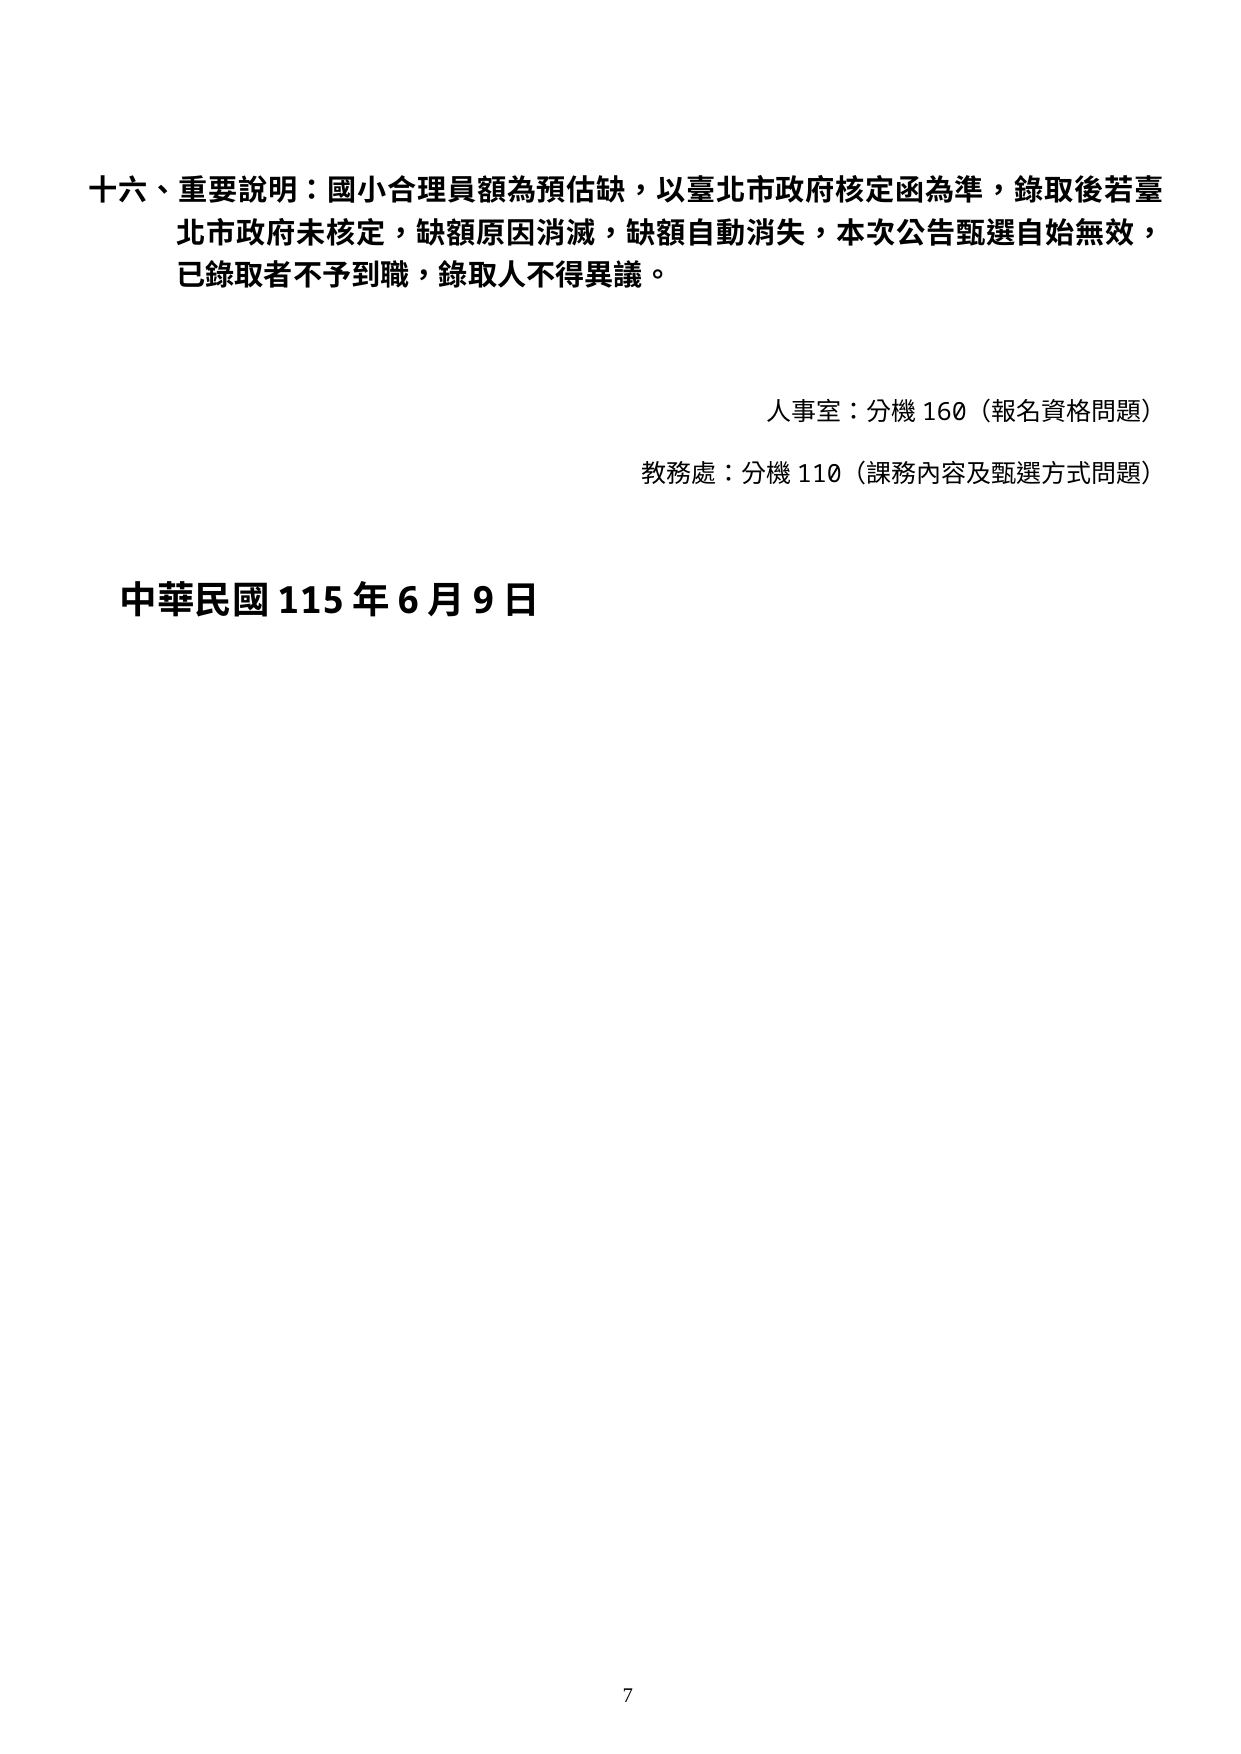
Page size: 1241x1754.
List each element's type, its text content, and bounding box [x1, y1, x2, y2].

text 中華民國115年6月9日 [119, 555, 1167, 618]
text 人事室：分機160（報名資格問題） [89, 368, 1167, 430]
text 教務處：分機110（課務內容及甄選方式問題） [89, 430, 1167, 493]
text 十六、重要說明：國小合理員額為預估缺，以臺北市政府核定函為準，錄取後若臺北市政府未核定，缺額原因消滅，缺額自動消失，本次公告甄選自始無效，已錄取者不予到職，錄取人不得異議。 [89, 167, 1167, 294]
